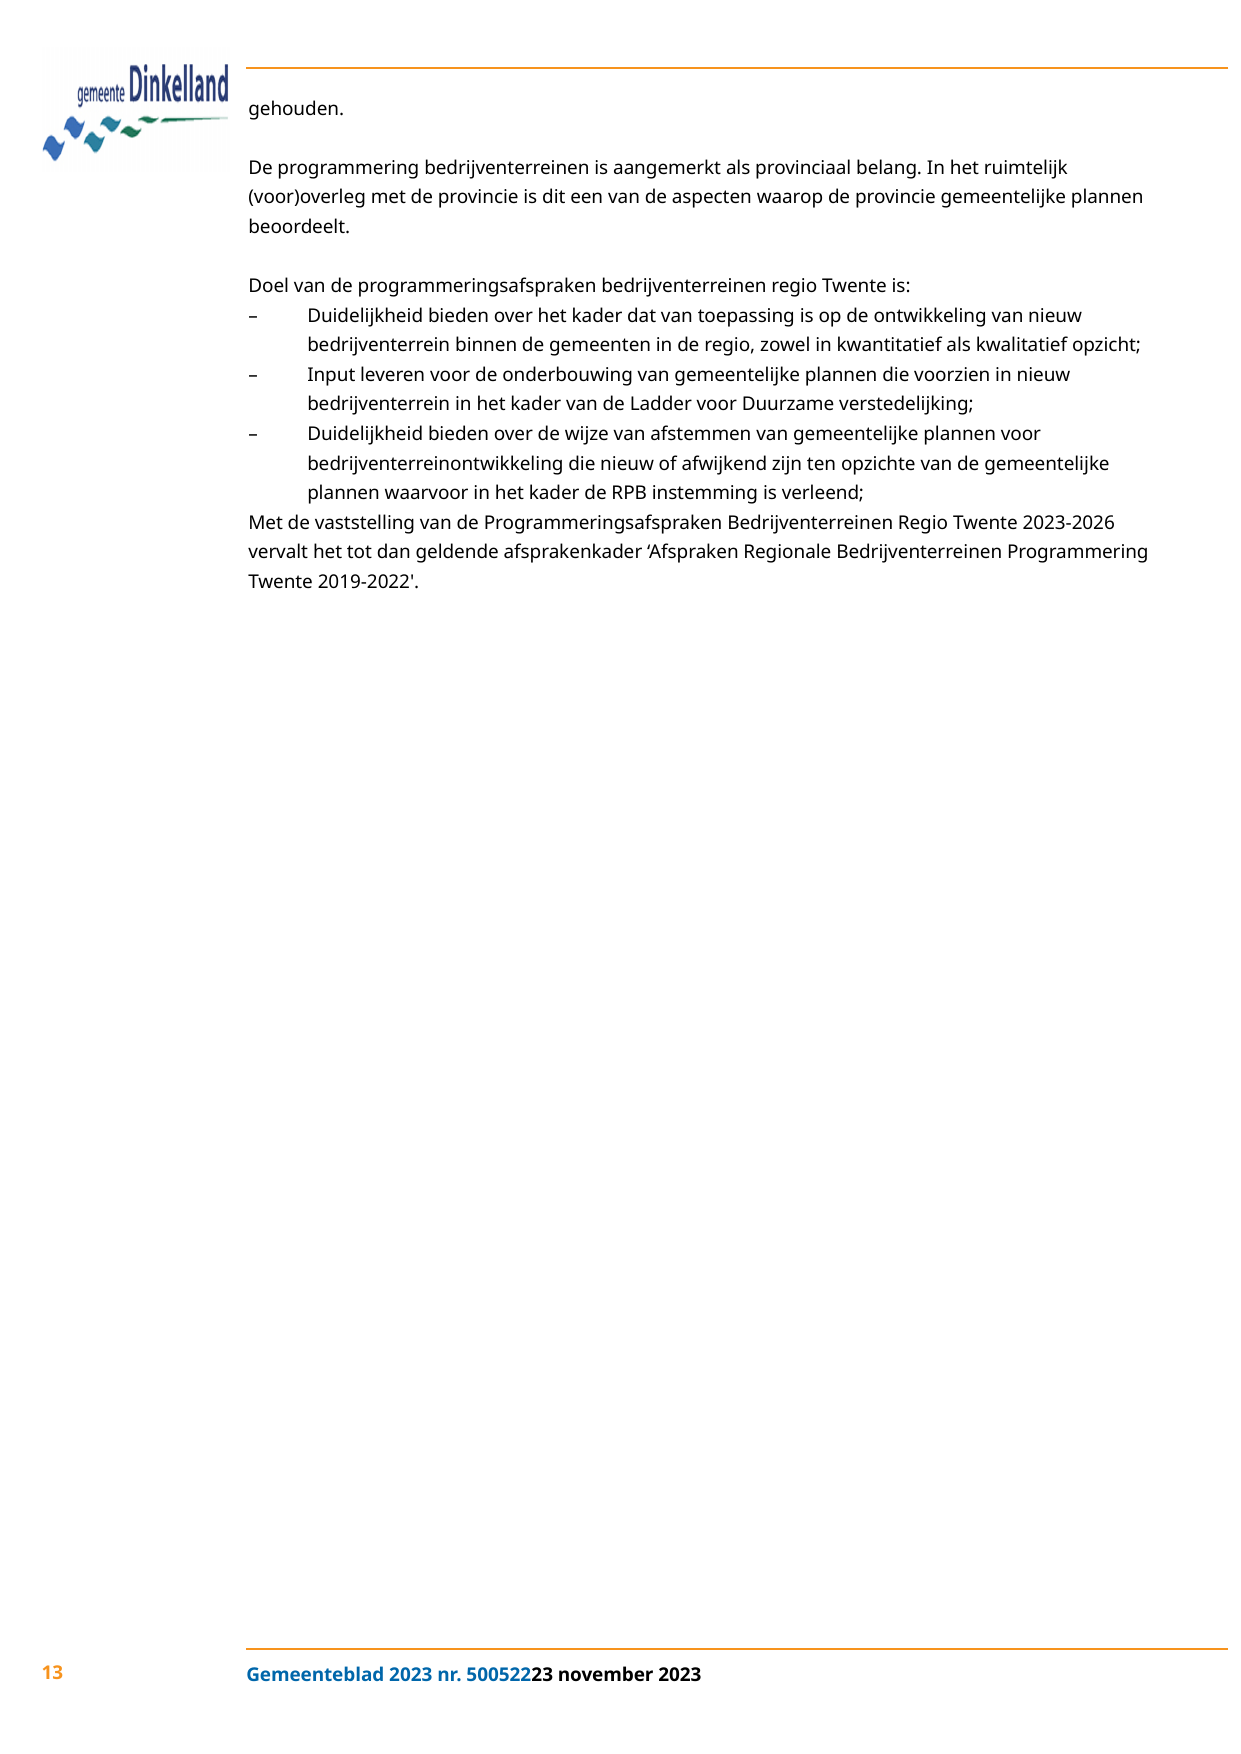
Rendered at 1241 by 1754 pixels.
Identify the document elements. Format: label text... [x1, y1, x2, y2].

list Duidelijkheid bieden over de wijze van afstemmen van gemeentelijke plannen voor bedrijventerreinontwikkeling die nieuw of afwijkend zijn ten opzichte van de gemeentelijke plannen waarvoor in het kader de RPB instemming is verleend; [248, 420, 1152, 505]
text De programmering bedrijventerreinen is aangemerkt als provinciaal belang. In het ruimtelijk (voor)overleg met de provincie is dit een van de aspecten waarop de provincie gemeentelijke plannen beoordeelt. [248, 154, 1152, 239]
list Duidelijkheid bieden over het kader dat van toepassing is op de ontwikkeling van nieuw bedrijventerrein binnen de gemeenten in de regio, zowel in kwantitatief als kwalitatief opzicht; [248, 302, 1152, 357]
picture [41, 47, 231, 172]
list Input leveren voor de onderbouwing van gemeentelijke plannen die voorzien in nieuw bedrijventerrein in het kader van de Ladder voor Duurzame verstedelijking; [248, 361, 1152, 416]
text gehouden. [248, 95, 1152, 121]
text Doel van de programmeringsafspraken bedrijventerreinen regio Twente is: [248, 272, 1152, 298]
text Met de vaststelling van de Programmeringsafspraken Bedrijventerreinen Regio Twente 2023-2026 vervalt het tot dan geldende afsprakenkader ‘Afspraken Regionale Bedrijventerreinen Programmering Twente 2019-2022'. [248, 509, 1152, 594]
